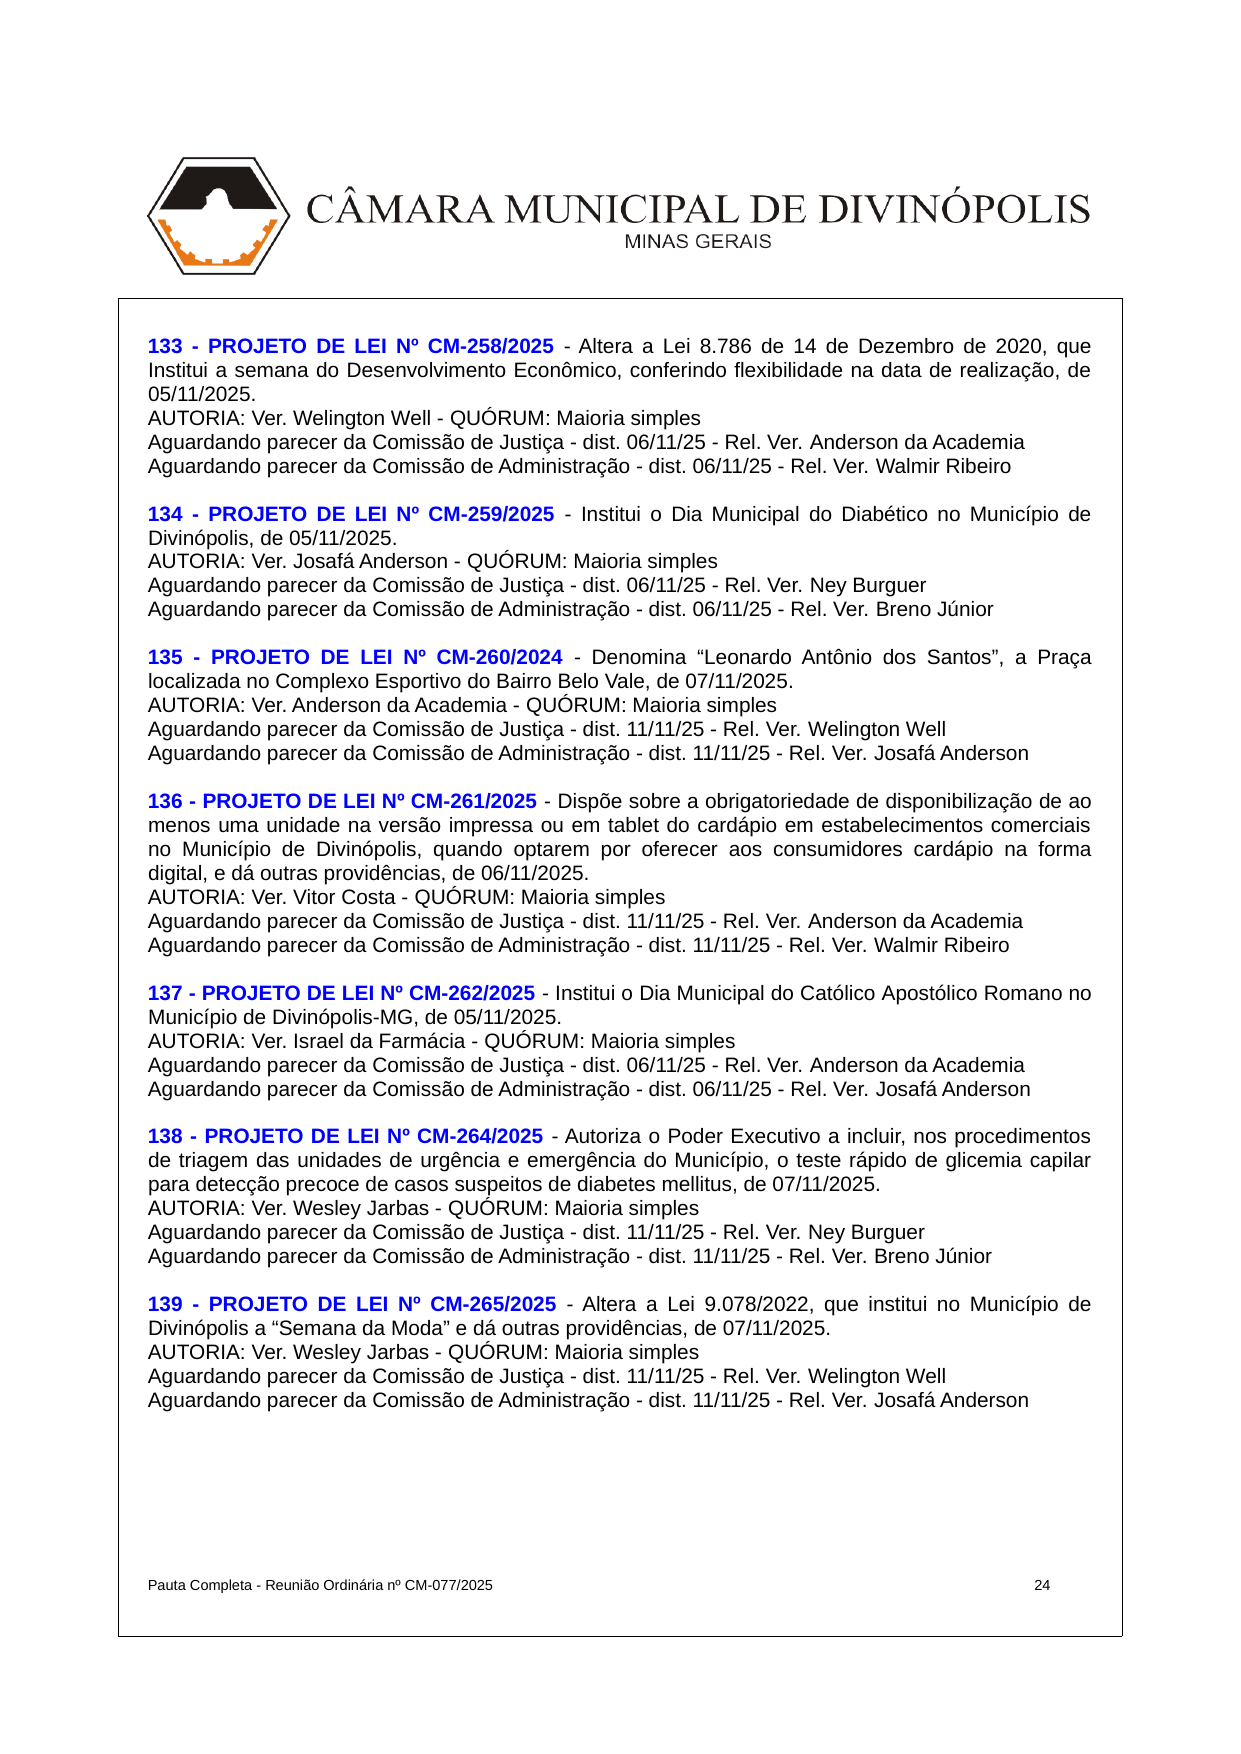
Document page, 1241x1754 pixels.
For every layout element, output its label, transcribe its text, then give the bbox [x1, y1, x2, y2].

text Aguardando parecer da Comissão de Justiça - dist. 11/11/25 - Rel. Ver. Anderson da Academia [148, 909, 1092, 933]
text Aguardando parecer da Comissão de Justiça - dist. 06/11/25 - Rel. Ver. Ney Burguer [148, 573, 1092, 597]
text Aguardando parecer da Comissão de Justiça - dist. 06/11/25 - Rel. Ver. Anderson da Academia [148, 1052, 1092, 1076]
text Aguardando parecer da Comissão de Administração - dist. 11/11/25 - Rel. Ver. Walmir Ribeiro [148, 933, 1092, 957]
text Aguardando parecer da Comissão de Justiça - dist. 11/11/25 - Rel. Ver. Ney Burguer [148, 1220, 1092, 1244]
text AUTORIA: Ver. Wesley Jarbas - QUÓRUM: Maioria simples [148, 1340, 1092, 1364]
text Aguardando parecer da Comissão de Administração - dist. 11/11/25 - Rel. Ver. Josafá Anderson [148, 741, 1092, 765]
text 133 - PROJETO DE LEI Nº CM-258/2025 - Altera a Lei 8.786 de 14 de Dezembro de 2020, que Institui a semana do Desenvolvimento Econômico, conferindo flexibilidade na data de realização, de 05/11/2025. [148, 334, 1092, 406]
text Aguardando parecer da Comissão de Administração - dist. 06/11/25 - Rel. Ver. Josafá Anderson [148, 1076, 1092, 1100]
text 135 - PROJETO DE LEI Nº CM-260/2024 - Denomina “Leonardo Antônio dos Santos”, a Praça localizada no Complexo Esportivo do Bairro Belo Vale, de 07/11/2025. [148, 645, 1092, 693]
text Aguardando parecer da Comissão de Administração - dist. 11/11/25 - Rel. Ver. Josafá Anderson [148, 1388, 1092, 1412]
text 138 - PROJETO DE LEI Nº CM-264/2025 - Autoriza o Poder Executivo a incluir, nos procedimentos de triagem das unidades de urgência e emergência do Município, o teste rápido de glicemia capilar para detecção precoce de casos suspeitos de diabetes mellitus, de 07/11/2025. [148, 1124, 1092, 1196]
text Aguardando parecer da Comissão de Justiça - dist. 11/11/25 - Rel. Ver. Welington Well [148, 717, 1092, 741]
text 134 - PROJETO DE LEI Nº CM-259/2025 - Institui o Dia Municipal do Diabético no Município de Divinópolis, de 05/11/2025. [148, 501, 1092, 549]
text AUTORIA: Ver. Josafá Anderson - QUÓRUM: Maioria simples [148, 549, 1092, 573]
text AUTORIA: Ver. Wesley Jarbas - QUÓRUM: Maioria simples [148, 1196, 1092, 1220]
text Aguardando parecer da Comissão de Administração - dist. 11/11/25 - Rel. Ver. Breno Júnior [148, 1244, 1092, 1268]
text AUTORIA: Ver. Anderson da Academia - QUÓRUM: Maioria simples [148, 693, 1092, 717]
text AUTORIA: Ver. Welington Well - QUÓRUM: Maioria simples [148, 406, 1092, 429]
text 139 - PROJETO DE LEI Nº CM-265/2025 - Altera a Lei 9.078/2022, que institui no Município de Divinópolis a “Semana da Moda” e dá outras providências, de 07/11/2025. [148, 1292, 1092, 1340]
text Aguardando parecer da Comissão de Administração - dist. 06/11/25 - Rel. Ver. Walmir Ribeiro [148, 453, 1092, 477]
text AUTORIA: Ver. Vitor Costa - QUÓRUM: Maioria simples [148, 885, 1092, 909]
text 136 - PROJETO DE LEI Nº CM-261/2025 - Dispõe sobre a obrigatoriedade de disponibilização de ao menos uma unidade na versão impressa ou em tablet do cardápio em estabelecimentos comerciais no Município de Divinópolis, quando optarem por oferecer aos consumidores cardápio na forma digital, e dá outras providências, de 06/11/2025. [148, 789, 1092, 885]
text AUTORIA: Ver. Israel da Farmácia - QUÓRUM: Maioria simples [148, 1028, 1092, 1052]
text Aguardando parecer da Comissão de Administração - dist. 06/11/25 - Rel. Ver. Breno Júnior [148, 597, 1092, 621]
text Aguardando parecer da Comissão de Justiça - dist. 11/11/25 - Rel. Ver. Welington Well [148, 1364, 1092, 1388]
text Aguardando parecer da Comissão de Justiça - dist. 06/11/25 - Rel. Ver. Anderson da Academia [148, 429, 1092, 453]
text 137 - PROJETO DE LEI Nº CM-262/2025 - Institui o Dia Municipal do Católico Apostólico Romano no Município de Divinópolis-MG, de 05/11/2025. [148, 981, 1092, 1028]
picture [127, 143, 1111, 289]
